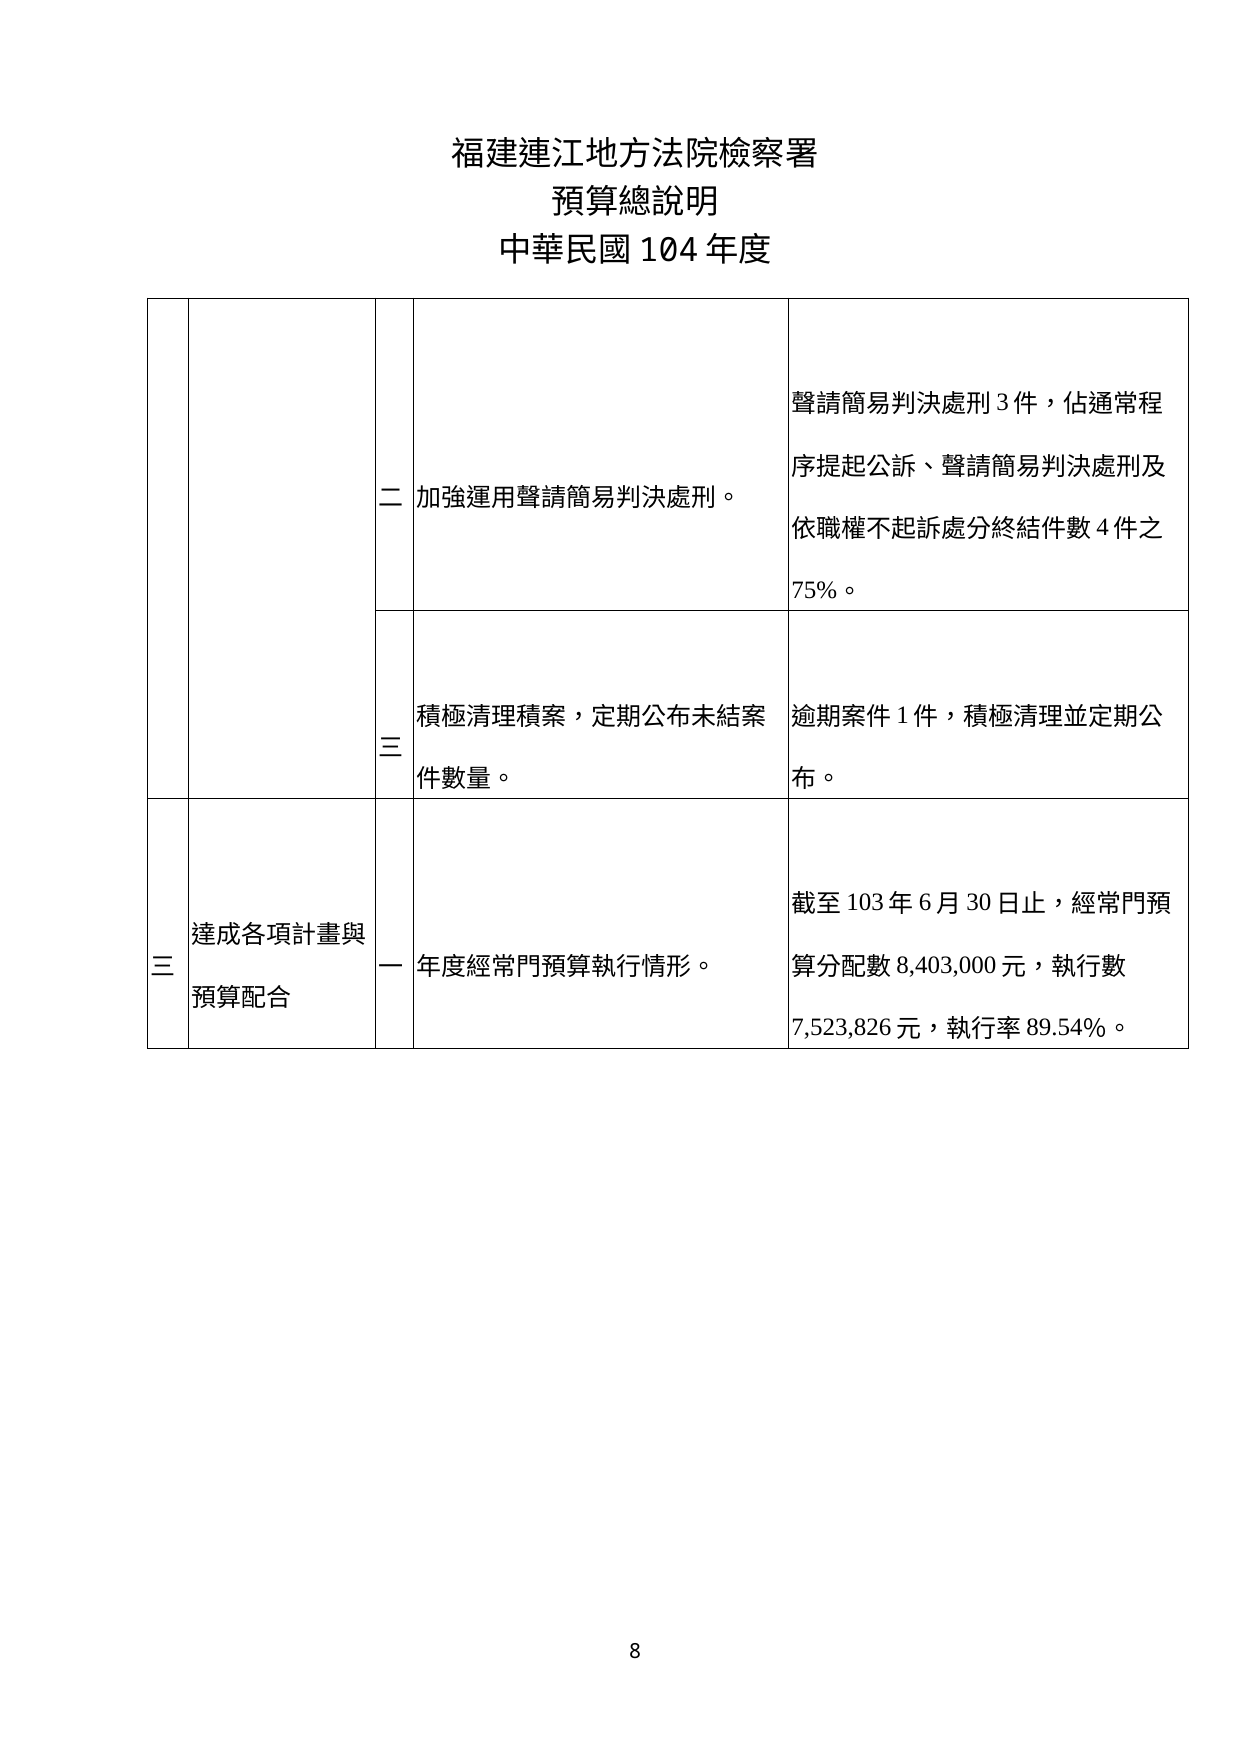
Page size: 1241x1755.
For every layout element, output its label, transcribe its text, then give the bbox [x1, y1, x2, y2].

table_cell 二 [376, 299, 413, 610]
table_cell 截至103年6月30日止，經常門預算分配數8,403,000元，執行數7,523,826元，執行率89.54％。 [789, 799, 1188, 1047]
table_cell [148, 299, 188, 797]
table_cell 加強運用聲請簡易判決處刑。 [414, 299, 788, 610]
table_cell 達成各項計畫與預算配合 [189, 799, 375, 1047]
table_cell 年度經常門預算執行情形。 [414, 799, 788, 1047]
table_cell 三 [376, 611, 413, 797]
table_cell 聲請簡易判決處刑3件，佔通常程序提起公訴、聲請簡易判決處刑及依職權不起訴處分終結件數4件之75%。 [789, 299, 1188, 610]
table_cell 逾期案件1件，積極清理並定期公布。 [789, 611, 1188, 797]
table_cell 三 [148, 799, 188, 1047]
table_cell 一 [376, 799, 413, 1047]
table_cell 積極清理積案，定期公布未結案件數量。 [414, 611, 788, 797]
table_cell [189, 299, 375, 797]
